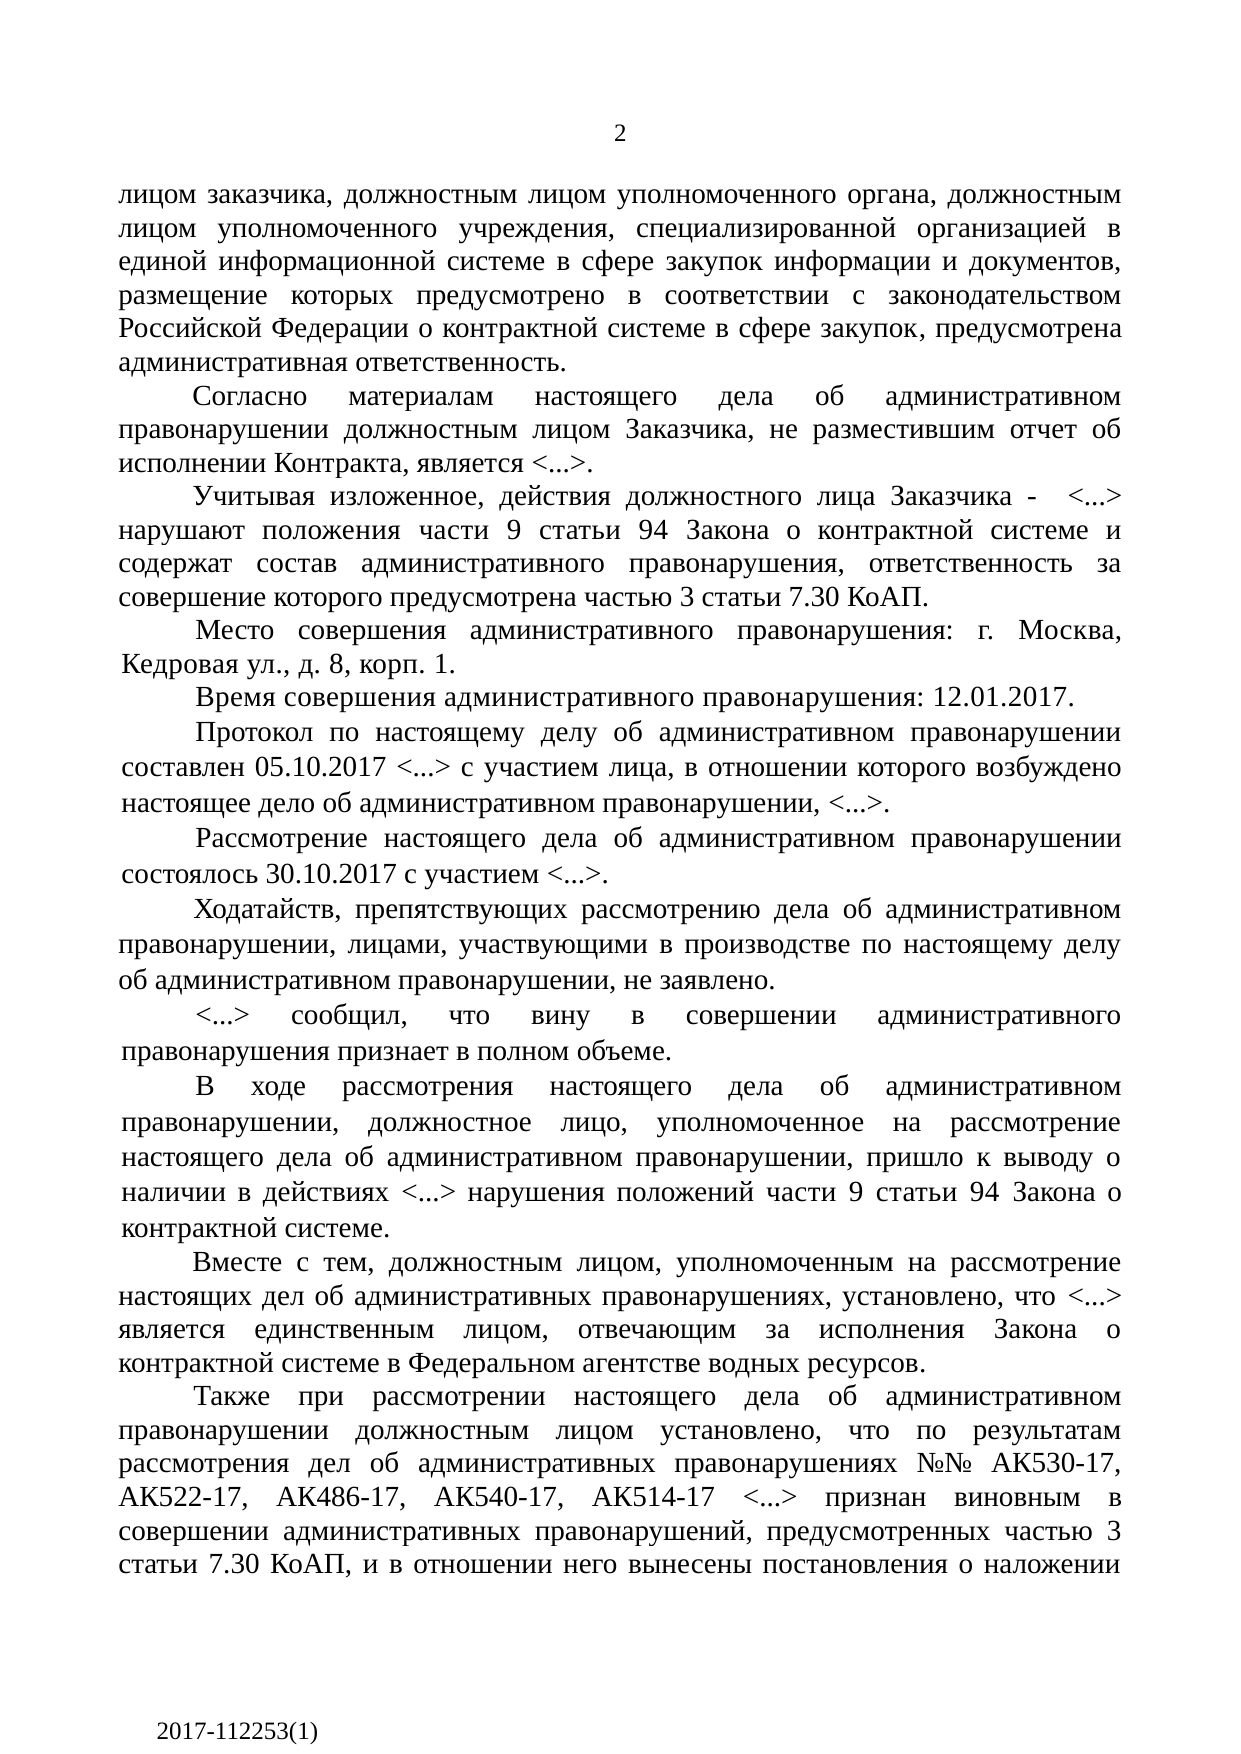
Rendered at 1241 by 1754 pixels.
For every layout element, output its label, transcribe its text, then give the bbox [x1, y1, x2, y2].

text Время совершения административного правонарушения: 12.01.2017. [121, 679, 1122, 713]
text Согласно материалам настоящего дела об административном правонарушении должностным лицом Заказчика, не разместившим отчет об исполнении Контракта, является <...>. [118, 378, 1122, 478]
text <...> сообщил, что вину в совершении административного правонарушения признает в полном объеме. [121, 996, 1122, 1067]
text Вместе с тем, должностным лицом, уполномоченным на рассмотрение настоящих дел об административных правонарушениях, установлено, что <...> является единственным лицом, отвечающим за исполнения Закона о контрактной системе в Федеральном агентстве водных ресурсов. [118, 1244, 1122, 1378]
text Рассмотрение настоящего дела об административном правонарушении состоялось 30.10.2017 с участием <...>. [121, 819, 1122, 890]
text Место совершения административного правонарушения: г. Москва, Кедровая ул., д. 8, корп. 1. [121, 612, 1122, 679]
text В ходе рассмотрения настоящего дела об административном правонарушении, должностное лицо, уполномоченное на рассмотрение настоящего дела об административном правонарушении, пришло к выводу о наличии в действиях <...> нарушения положений части 9 статьи 94 Закона о контрактной системе. [121, 1067, 1122, 1244]
text Протокол по настоящему делу об административном правонарушении составлен 05.10.2017 <...> с участием лица, в отношении которого возбуждено настоящее дело об административном правонарушении, <...>. [121, 713, 1122, 819]
text Также при рассмотрении настоящего дела об административном правонарушении должностным лицом установлено, что по результатам рассмотрения дел об административных правонарушениях №№ АК530-17, АК522-17, АК486-17, АК540-17, АК514-17 <...> признан виновным в совершении административных правонарушений, предусмотренных частью 3 статьи 7.30 КоАП, и в отношении него вынесены постановления о наложении [118, 1378, 1122, 1580]
text Учитывая изложенное, действия должностного лица Заказчика - <...> нарушают положения части 9 статьи 94 Закона о контрактной системе и содержат состав административного правонарушения, ответственность за совершение которого предусмотрена частью 3 статьи 7.30 КоАП. [118, 478, 1122, 612]
text лицом заказчика, должностным лицом уполномоченного органа, должностным лицом уполномоченного учреждения, специализированной организацией в единой информационной системе в сфере закупок информации и документов, размещение которых предусмотрено в соответствии с законодательством Российской Федерации о контрактной системе в сфере закупок, предусмотрена административная ответственность. [118, 176, 1122, 378]
text Ходатайств, препятствующих рассмотрению дела об административном правонарушении, лицами, участвующими в производстве по настоящему делу об административном правонарушении, не заявлено. [118, 890, 1122, 996]
